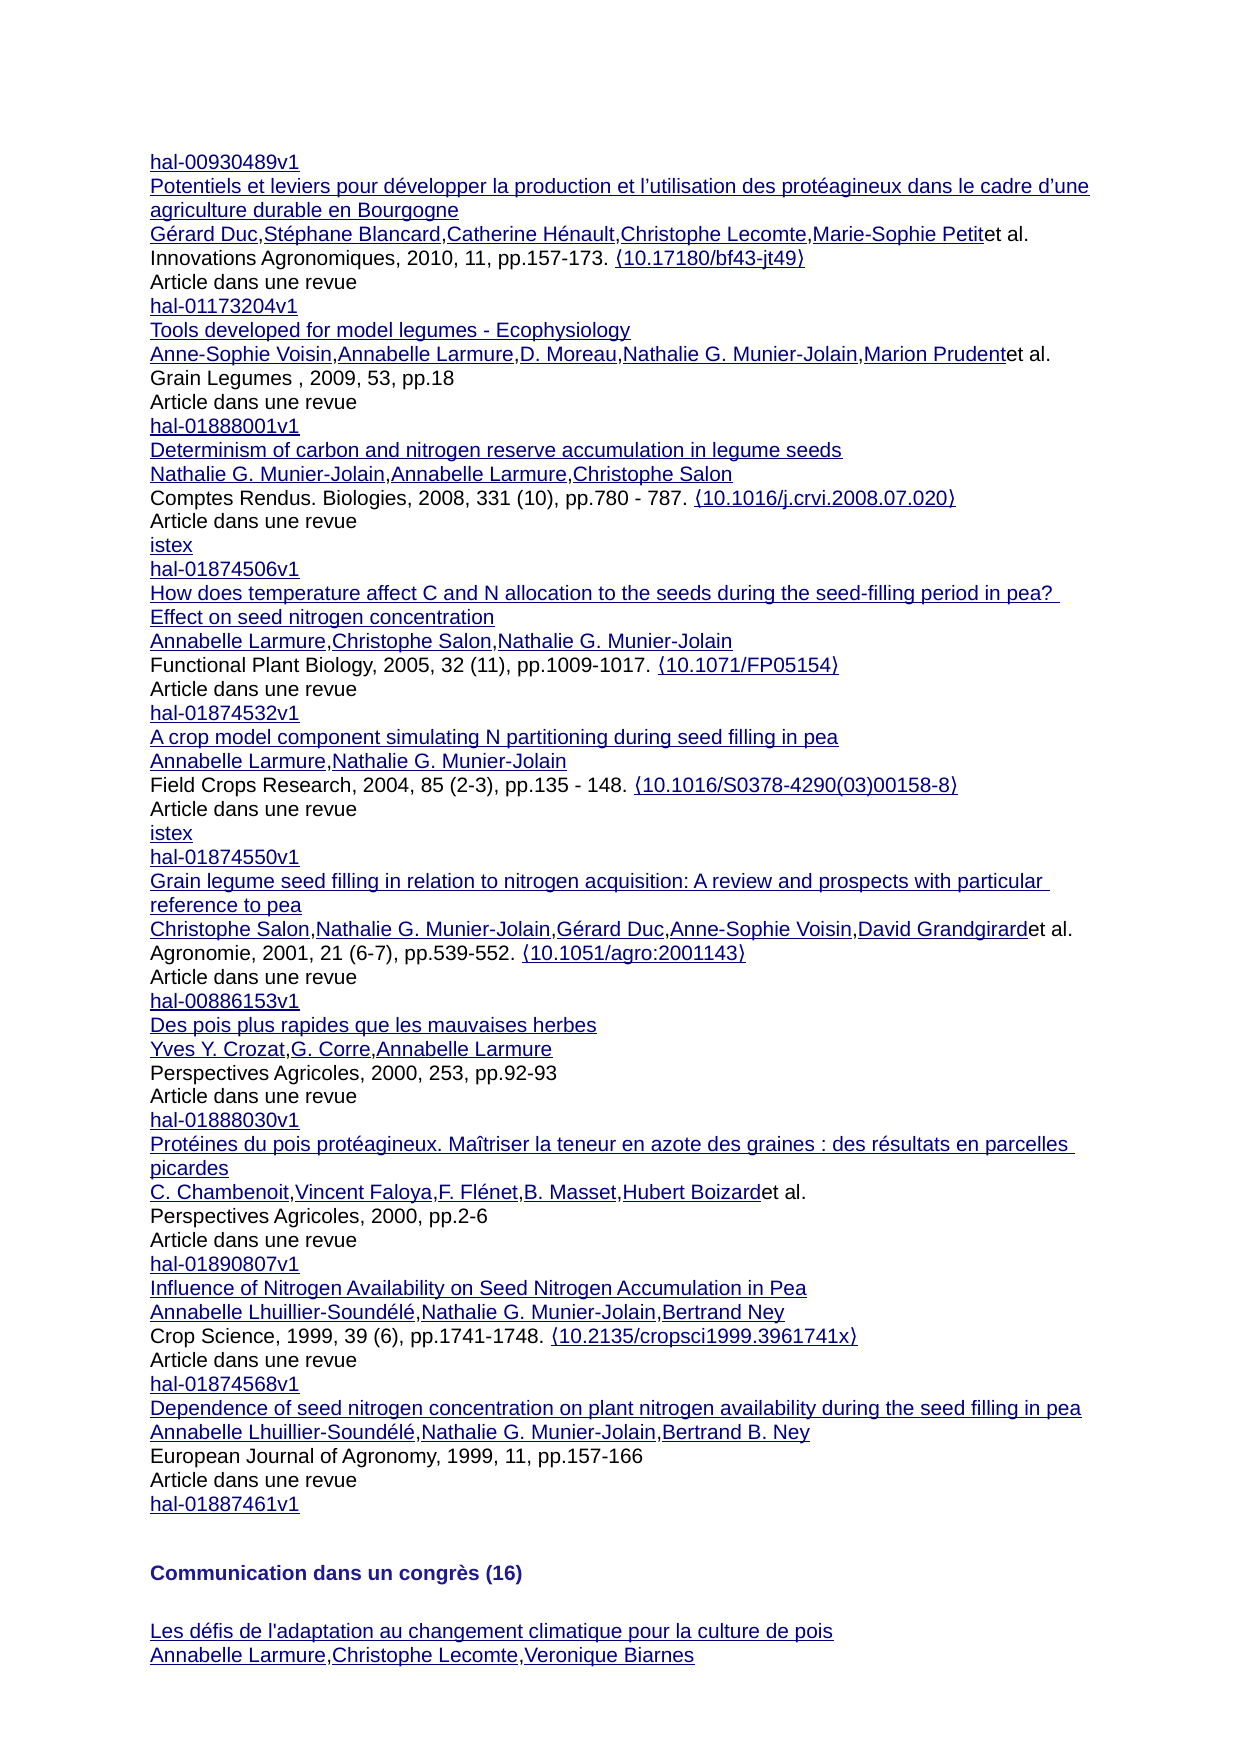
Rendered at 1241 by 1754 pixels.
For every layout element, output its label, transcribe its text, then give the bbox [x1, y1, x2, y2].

table_cell Potentiels et leviers pour développer la production et l’utilisation des protéagineux dans le cadre d’une [150, 174, 1090, 195]
table_cell Protéines du pois protéagineux. Maîtriser la teneur en azote des graines : des résultats en parcelles picardes C. Chambenoit,Vincent Faloya,F. Flénet,B. Masset,Hubert Boizardet al. Perspectives Agricoles, 2000, pp.2-6 Article dans une revue hal-01890807v1 [150, 1132, 1090, 1276]
table_cell Dependence of seed nitrogen concentration on plant nitrogen availability during the seed filling in pea Annabelle Lhuillier-Soundélé,Nathalie G. Munier-Jolain,Bertrand B. Ney European Journal of Agronomy, 1999, 11, pp.157-166 Article dans une revue hal-01887461v1 [150, 1396, 1090, 1516]
subtitle Communication dans un congrès (16) [150, 1560, 1090, 1584]
table_cell Des pois plus rapides que les mauvaises herbes Yves Y. Crozat,G. Corre,Annabelle Larmure Perspectives Agricoles, 2000, 253, pp.92-93 Article dans une revue hal-01888030v1 [150, 1013, 1090, 1132]
table_header Les défis de l'adaptation au changement climatique pour la culture de pois Annabelle Larmure,Christophe Lecomte,Veronique Biarnes [150, 1619, 1090, 1667]
table_cell Influence of Nitrogen Availability on Seed Nitrogen Accumulation in Pea Annabelle Lhuillier-Soundélé,Nathalie G. Munier-Jolain,Bertrand Ney Crop Science, 1999, 39 (6), pp.1741-1748. ⟨10.2135/cropsci1999.3961741x⟩ Article dans une revue hal-01874568v1 [150, 1276, 1090, 1396]
table_cell A crop model component simulating N partitioning during seed filling in pea Annabelle Larmure,Nathalie G. Munier-Jolain Field Crops Research, 2004, 85 (2-3), pp.135 - 148. ⟨10.1016/S0378-4290(03)00158-8⟩ Article dans une revue istex hal-01874550v1 [150, 725, 1090, 869]
table_cell Determinism of carbon and nitrogen reserve accumulation in legume seeds Nathalie G. Munier-Jolain,Annabelle Larmure,Christophe Salon Comptes Rendus. Biologies, 2008, 331 (10), pp.780 - 787. ⟨10.1016/j.crvi.2008.07.020⟩ Article dans une revue istex hal-01874506v1 [150, 438, 1090, 581]
table_cell hal-00930489v1 [150, 150, 1090, 174]
table_cell How does temperature affect C and N allocation to the seeds during the seed-filling period in pea? Effect on seed nitrogen concentration Annabelle Larmure,Christophe Salon,Nathalie G. Munier-Jolain Functional Plant Biology, 2005, 32 (11), pp.1009-1017. ⟨10.1071/FP05154⟩ Article dans une revue hal-01874532v1 [150, 581, 1090, 725]
table_cell agriculture durable en Bourgogne Gérard Duc,Stéphane Blancard,Catherine Hénault,Christophe Lecomte,Marie-Sophie Petitet al. Innovations Agronomiques, 2010, 11, pp.157-173. ⟨10.17180/bf43-jt49⟩ Article dans une revue hal-01173204v1 [150, 196, 1090, 318]
table_cell Grain legume seed filling in relation to nitrogen acquisition: A review and prospects with particular reference to pea Christophe Salon,Nathalie G. Munier-Jolain,Gérard Duc,Anne-Sophie Voisin,David Grandgirardet al. Agronomie, 2001, 21 (6-7), pp.539-552. ⟨10.1051/agro:2001143⟩ Article dans une revue hal-00886153v1 [150, 869, 1090, 1012]
table_cell Tools developed for model legumes - Ecophysiology Anne-Sophie Voisin,Annabelle Larmure,D. Moreau,Nathalie G. Munier-Jolain,Marion Prudentet al. Grain Legumes , 2009, 53, pp.18 Article dans une revue hal-01888001v1 [150, 318, 1090, 437]
